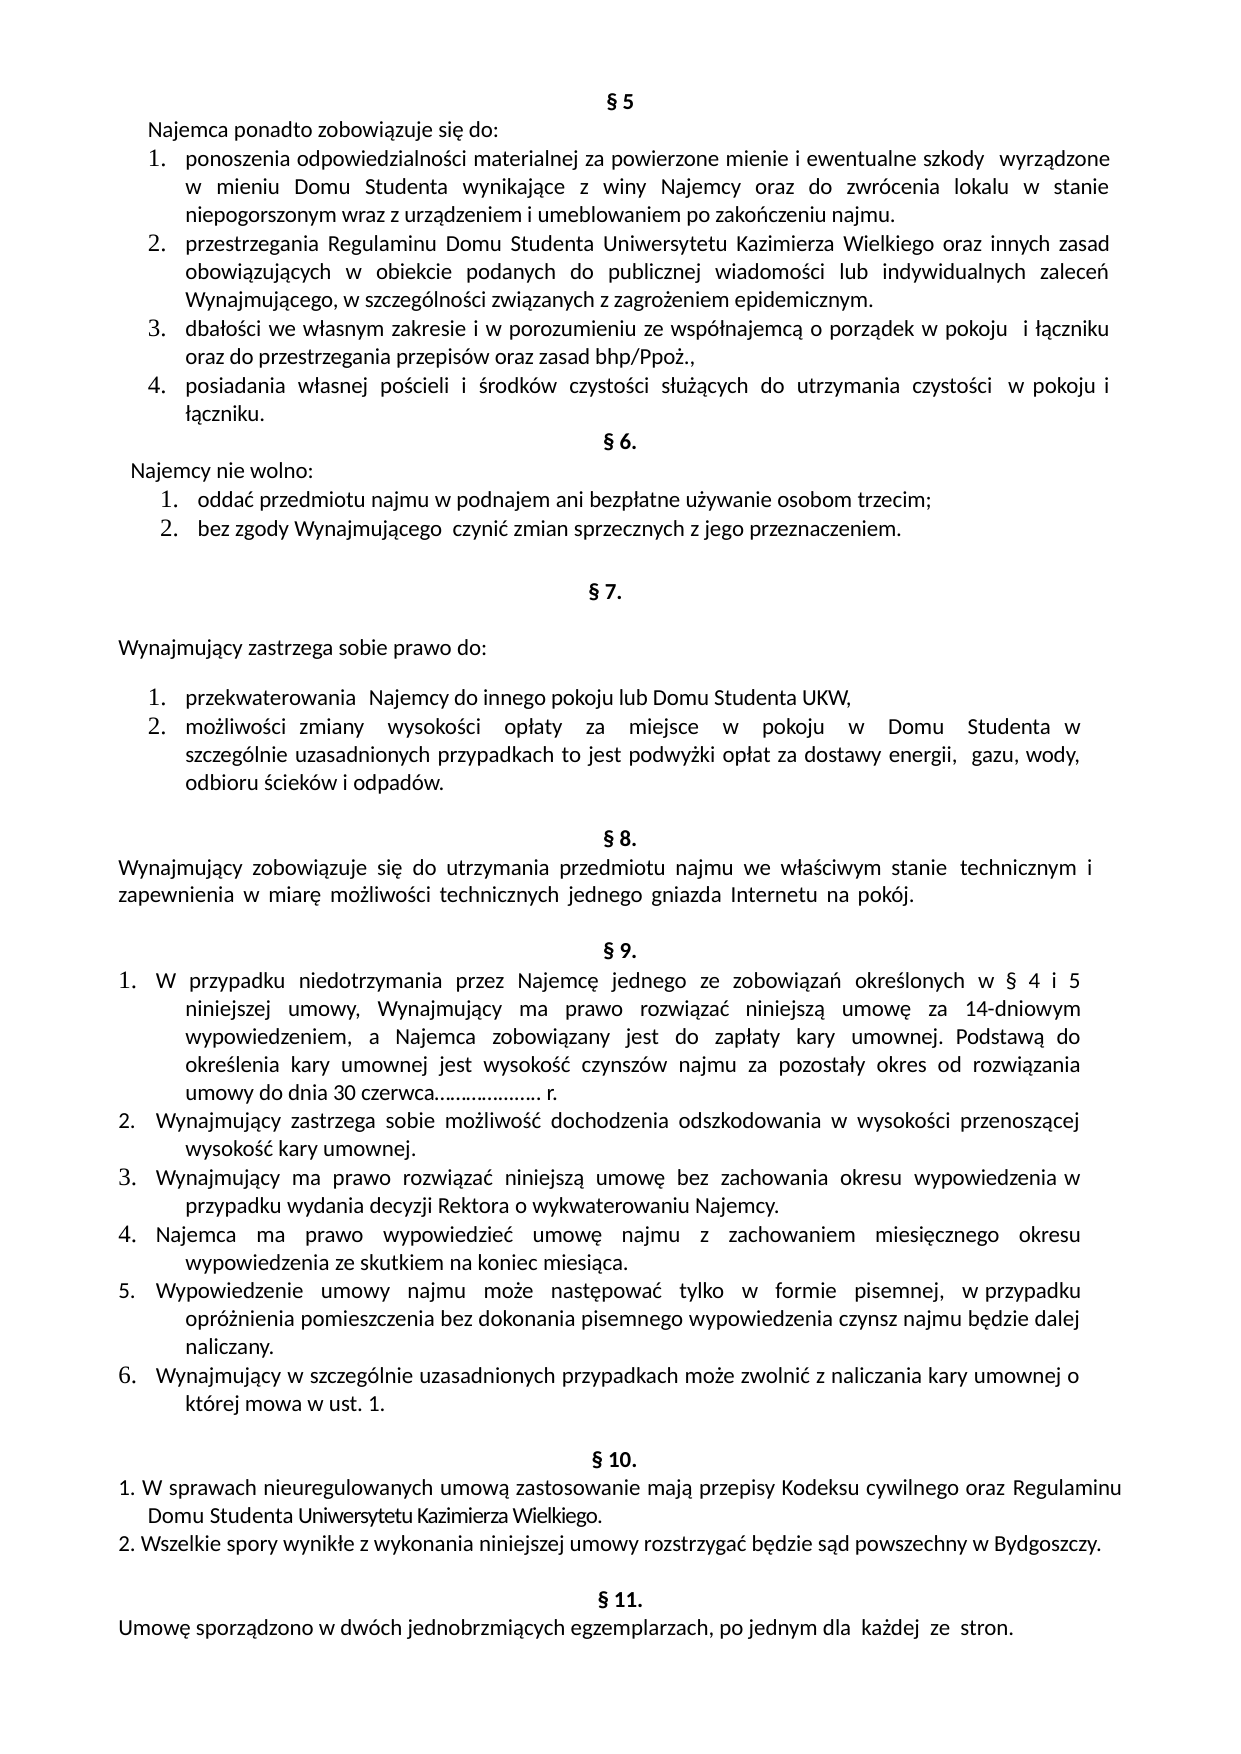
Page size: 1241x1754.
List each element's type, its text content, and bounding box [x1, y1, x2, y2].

list przekwaterowania Najemcy do innego pokoju lub Domu Studenta UKW, [148, 682, 1081, 711]
text § 10. [148, 1445, 1081, 1473]
list Wypowiedzenie umowy najmu może następować tylko w formie pisemnej, w przypadku opróżnienia pomieszczenia bez dokonania pisemnego wypowiedzenia czynsz najmu będzie dalej naliczany. [118, 1276, 1081, 1360]
list ponoszenia odpowiedzialności materialnej za powierzone mienie i ewentualne szkody wyrządzone w mieniu Domu Studenta wynikające z winy Najemcy oraz do zwrócenia lokalu w stanie niepogorszonym wraz z urządzeniem i umeblowaniem po zakończeniu najmu. [148, 143, 1110, 228]
list W przypadku niedotrzymania przez Najemcę jednego ze zobowiązań określonych w § 4 i 5 niniejszej umowy, Wynajmujący ma prawo rozwiązać niniejszą umowę za 14-dniowym wypowiedzeniem, a Najemca zobowiązany jest do zapłaty kary umownej. Podstawą do określenia kary umownej jest wysokość czynszów najmu za pozostały okres od rozwiązania umowy do dnia 30 czerwca…………...….. r. [118, 965, 1081, 1106]
text Najemca ponadto zobowiązuje się do: [148, 115, 1122, 143]
text § 9. [118, 937, 1122, 965]
text Wynajmujący zastrzega sobie prawo do: [118, 633, 1092, 662]
text 1. W sprawach nieuregulowanych umową zastosowanie mają przepisy Kodeksu cywilnego oraz Regulaminu Domu Studenta Uniwersytetu Kazimierza Wielkiego. [118, 1473, 1122, 1529]
list Wynajmujący ma prawo rozwiązać niniejszą umowę bez zachowania okresu wypowiedzenia w przypadku wydania decyzji Rektora o wykwaterowaniu Najemcy. [118, 1162, 1081, 1219]
list Najemca ma prawo wypowiedzieć umowę najmu z zachowaniem miesięcznego okresu wypowiedzenia ze skutkiem na koniec miesiąca. [118, 1219, 1081, 1276]
text 2. Wszelkie spory wynikłe z wykonania niniejszej umowy rozstrzygać będzie sąd powszechny w Bydgoszczy. [118, 1529, 1122, 1557]
text Wynajmujący zobowiązuje się do utrzymania przedmiotu najmu we właściwym stanie technicznym i zapewnienia w miarę możliwości technicznych jednego gniazda Internetu na pokój. [118, 853, 1093, 909]
text § 7. [118, 577, 1092, 606]
text § 5 [118, 87, 1122, 115]
text Umowę sporządzono w dwóch jednobrzmiących egzemplarzach, po jednym dla każdej ze stron. [118, 1613, 1122, 1641]
list oddać przedmiotu najmu w podnajem ani bezpłatne używanie osobom trzecim; [160, 484, 1122, 513]
list przestrzegania Regulaminu Domu Studenta Uniwersytetu Kazimierza Wielkiego oraz innych zasad obowiązujących w obiekcie podanych do publicznej wiadomości lub indywidualnych zaleceń Wynajmującego, w szczególności związanych z zagrożeniem epidemicznym. [148, 228, 1110, 313]
list możliwości zmiany wysokości opłaty za miejsce w pokoju w Domu Studenta w szczególnie uzasadnionych przypadkach to jest podwyżki opłat za dostawy energii, gazu, wody, odbioru ścieków i odpadów. [148, 711, 1081, 797]
list dbałości we własnym zakresie i w porozumieniu ze współnajemcą o porządek w pokoju i łączniku oraz do przestrzegania przepisów oraz zasad bhp/Ppoż., [148, 313, 1110, 370]
text § 11. [118, 1585, 1122, 1613]
list posiadania własnej pościeli i środków czystości służących do utrzymania czystości w pokoju i łączniku. [148, 370, 1110, 427]
text § 8. [118, 824, 1122, 853]
list bez zgody Wynajmującego czynić zmian sprzecznych z jego przeznaczeniem. [160, 513, 1122, 542]
list Wynajmujący w szczególnie uzasadnionych przypadkach może zwolnić z naliczania kary umownej o której mowa w ust. 1. [118, 1360, 1081, 1417]
text Najemcy nie wolno: [130, 456, 1122, 484]
text § 6. [118, 427, 1122, 456]
list Wynajmujący zastrzega sobie możliwość dochodzenia odszkodowania w wysokości przenoszącej wysokość kary umownej. [118, 1106, 1081, 1162]
